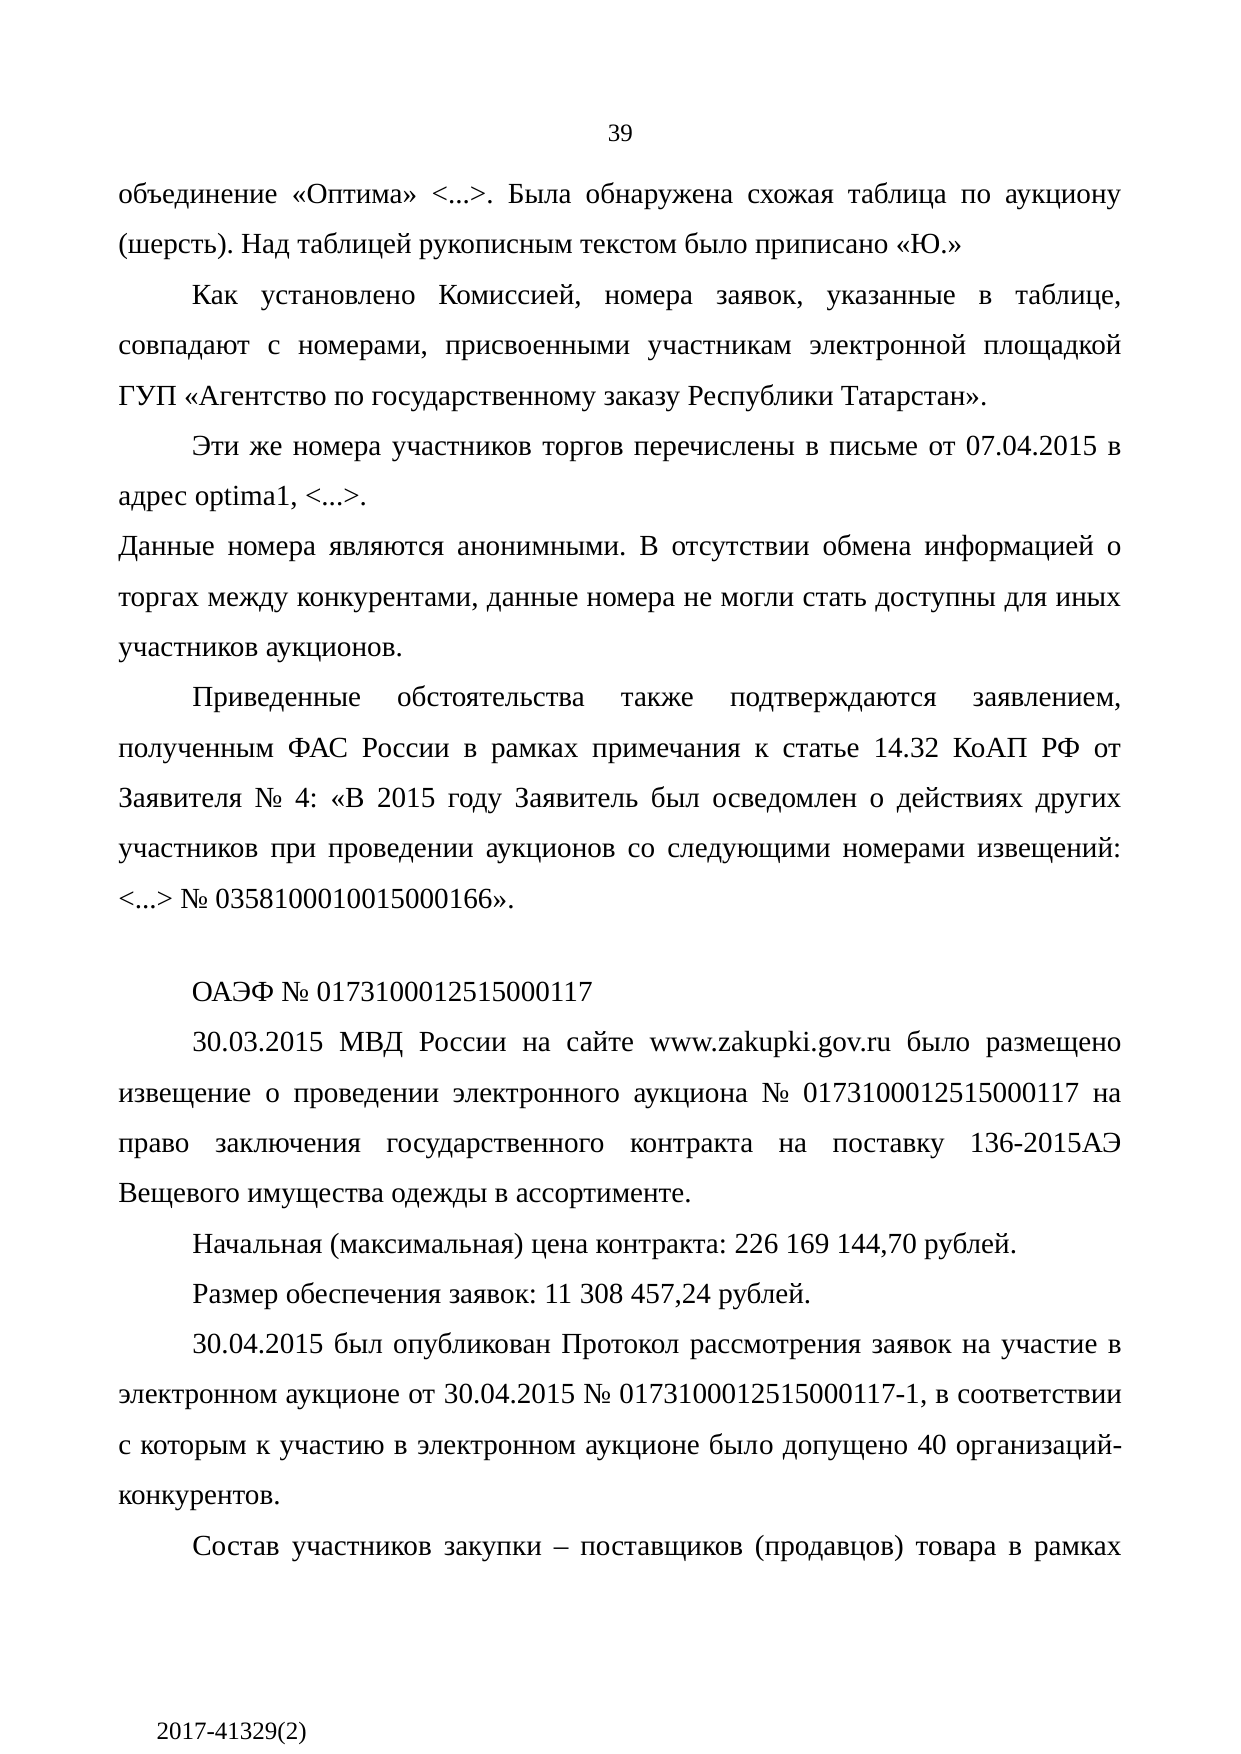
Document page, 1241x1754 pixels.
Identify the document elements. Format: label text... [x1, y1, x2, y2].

text Состав участников закупки – поставщиков (продавцов) товара в рамках [118, 1528, 1122, 1561]
text Приведенные обстоятельства также подтверждаются заявлением, полученным ФАС России в рамках примечания к статье 14.32 КоАП РФ от Заявителя № 4: «В 2015 году Заявитель был осведомлен о действиях других участников при проведении аукционов со следующими номерами извещений: <...> № 0358100010015000166». [118, 679, 1122, 914]
text 30.03.2015 МВД России на сайте www.zakupki.gov.ru было размещено извещение о проведении электронного аукциона № 0173100012515000117 на право заключения государственного контракта на поставку 136-2015АЭ Вещевого имущества одежды в ассортименте. [118, 1024, 1122, 1209]
text Начальная (максимальная) цена контракта: 226 169 144,70 рублей. [118, 1226, 1122, 1259]
text объединение «Оптима» <...>. Была обнаружена схожая таблица по аукциону (шерсть). Над таблицей рукописным текстом было приписано «Ю.» [118, 176, 1122, 260]
text Данные номера являются анонимными. В отсутствии обмена информацией о торгах между конкурентами, данные номера не могли стать доступны для иных участников аукционов. [118, 528, 1122, 663]
text Размер обеспечения заявок: 11 308 457,24 рублей. [118, 1276, 1122, 1309]
text 30.04.2015 был опубликован Протокол рассмотрения заявок на участие в электронном аукционе от 30.04.2015 № 0173100012515000117-1, в соответствии с которым к участию в электронном аукционе было допущено 40 организаций-конкурентов. [118, 1326, 1122, 1511]
text Эти же номера участников торгов перечислены в письме от 07.04.2015 в адрес optima1, <...>. [118, 428, 1122, 512]
text ОАЭФ № 0173100012515000117 [118, 974, 1122, 1008]
text Как установлено Комиссией, номера заявок, указанные в таблице, совпадают с номерами, присвоенными участникам электронной площадкой ГУП «Агентство по государственному заказу Республики Татарстан». [118, 277, 1122, 411]
